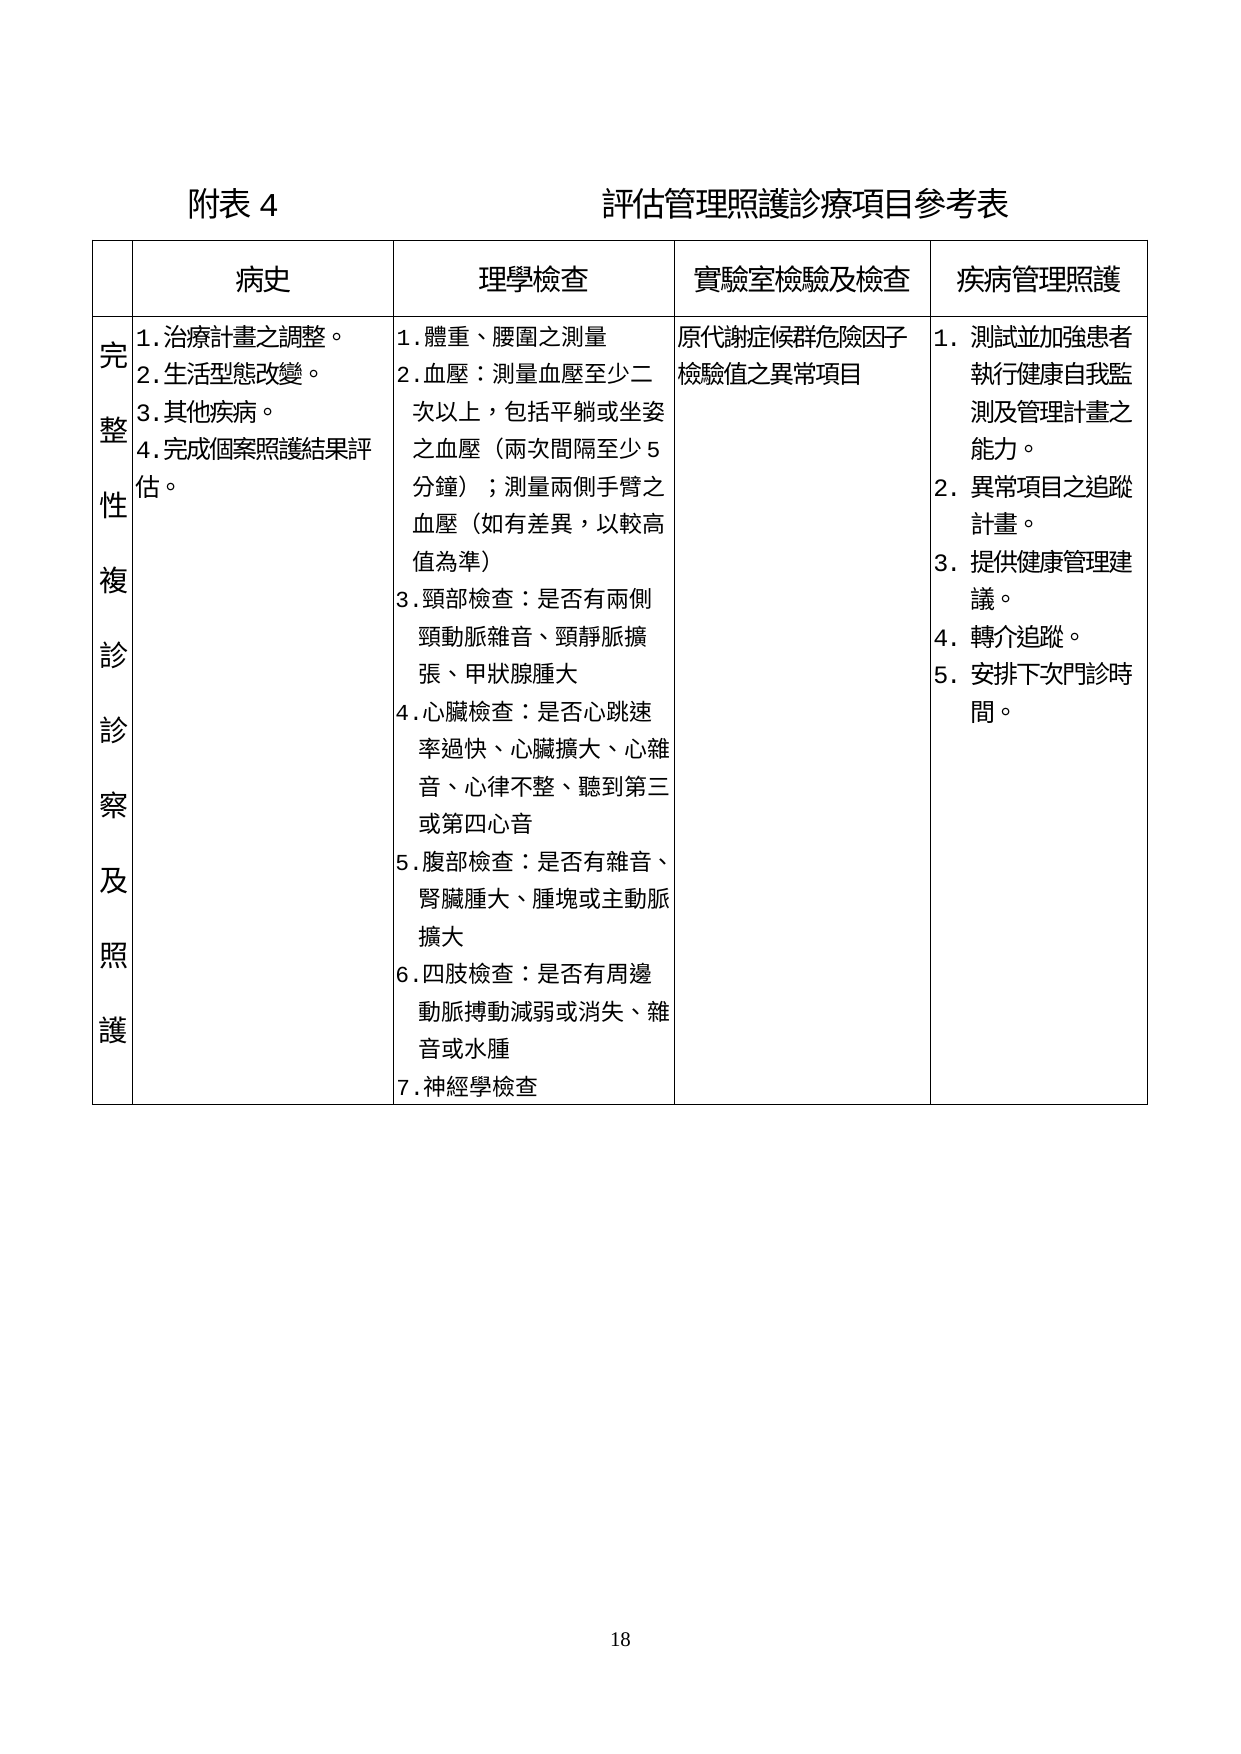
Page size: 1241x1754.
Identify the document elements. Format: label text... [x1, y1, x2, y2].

table_header [93, 241, 132, 316]
table_cell 原代謝症候群危險因子檢驗值之異常項目 [675, 317, 930, 1104]
table_cell 測試並加強患者執行健康自我監測及管理計畫之能力。 異常項目之追蹤計畫。 提供健康管理建議。 轉介追蹤。 安排下次門診時間。 [931, 317, 1147, 1104]
table_header 實驗室檢驗及檢查 [675, 241, 930, 316]
table_header 病史 [133, 241, 393, 316]
text 附表4 評估管理照護診療項目參考表 [187, 164, 1054, 239]
table_cell 1.治療計畫之調整。 2.生活型態改變。 3.其他疾病。 4.完成個案照護結果評估。 [133, 317, 393, 1104]
table_cell 完整性複診診察及照護 [93, 317, 132, 1104]
table_header 疾病管理照護 [931, 241, 1147, 316]
table_cell 1.體重、腰圍之測量 2.血壓：測量血壓至少二次以上，包括平躺或坐姿之血壓（兩次間隔至少5分鐘）；測量兩側手臂之血壓（如有差異，以較高值為準） 3.頸部檢查：是否有兩側頸動脈雜音、頸靜脈擴張、甲狀腺腫大 4.心臟檢查：是否心跳速率過快、心臟擴大、心雜音、心律不整、聽到第三或第四心音 5.腹部檢查：是否有雜音、腎臟腫大、腫塊或主動脈擴大 6.四肢檢查：是否有周邊動脈搏動減弱或消失、雜音或水腫 7.神經學檢查 [394, 317, 674, 1104]
table_header 理學檢查 [394, 241, 674, 316]
